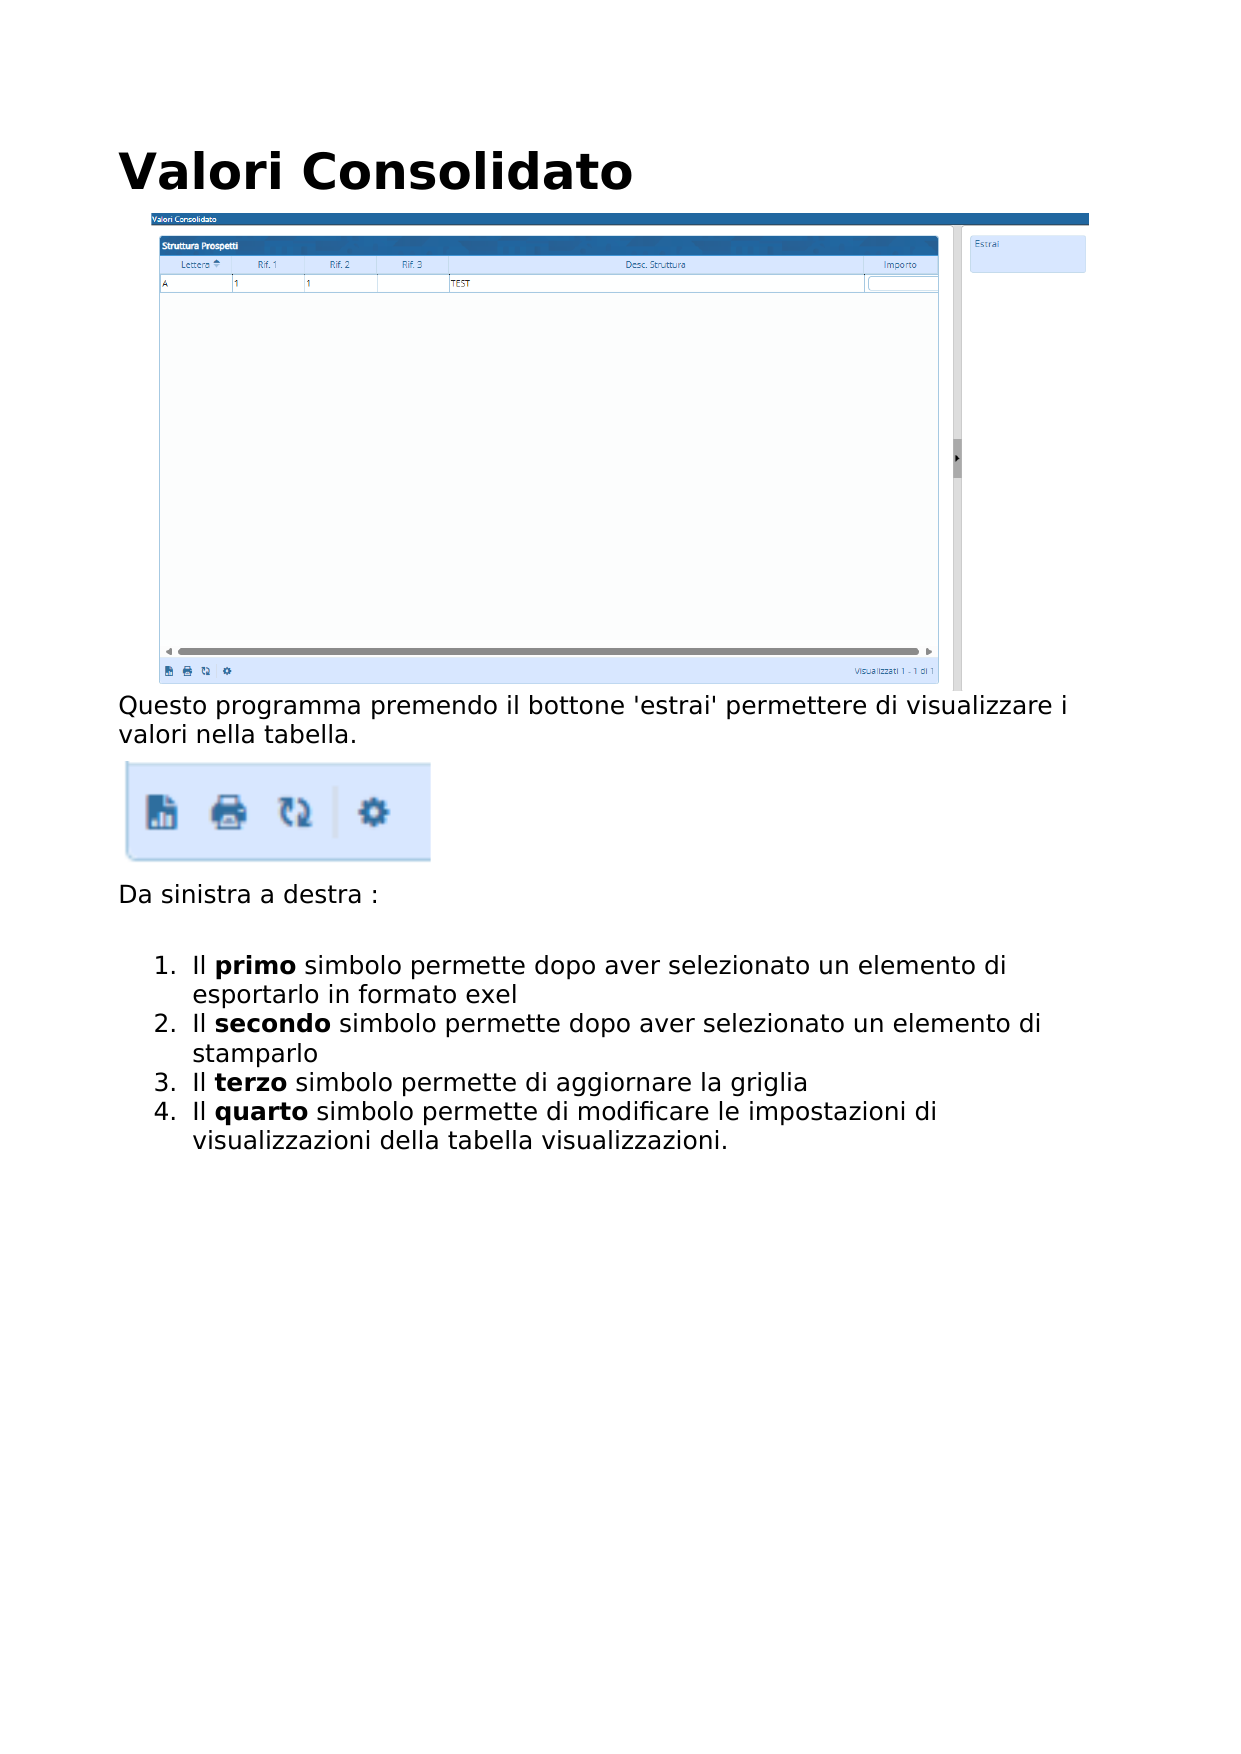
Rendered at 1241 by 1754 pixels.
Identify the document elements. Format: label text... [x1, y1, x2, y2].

subtitle Valori Consolidato [118, 143, 1122, 201]
list Il primo simbolo permette dopo aver selezionato un elemento di esportarlo in formato exel [177, 951, 1122, 1010]
picture [118, 761, 431, 868]
picture [151, 213, 1089, 691]
list Il quarto simbolo permette di modificare le impostazioni di visualizzazioni della tabella visualizzazioni. [177, 1097, 1122, 1156]
list Il secondo simbolo permette dopo aver selezionato un elemento di stamparlo [177, 1010, 1122, 1068]
list Il terzo simbolo permette di aggiornare la griglia [177, 1068, 1122, 1097]
text Questo programma premendo il bottone 'estrai' permettere di visualizzare i valori nella tabella. [118, 214, 1122, 749]
text Da sinistra a destra : [118, 880, 1122, 909]
